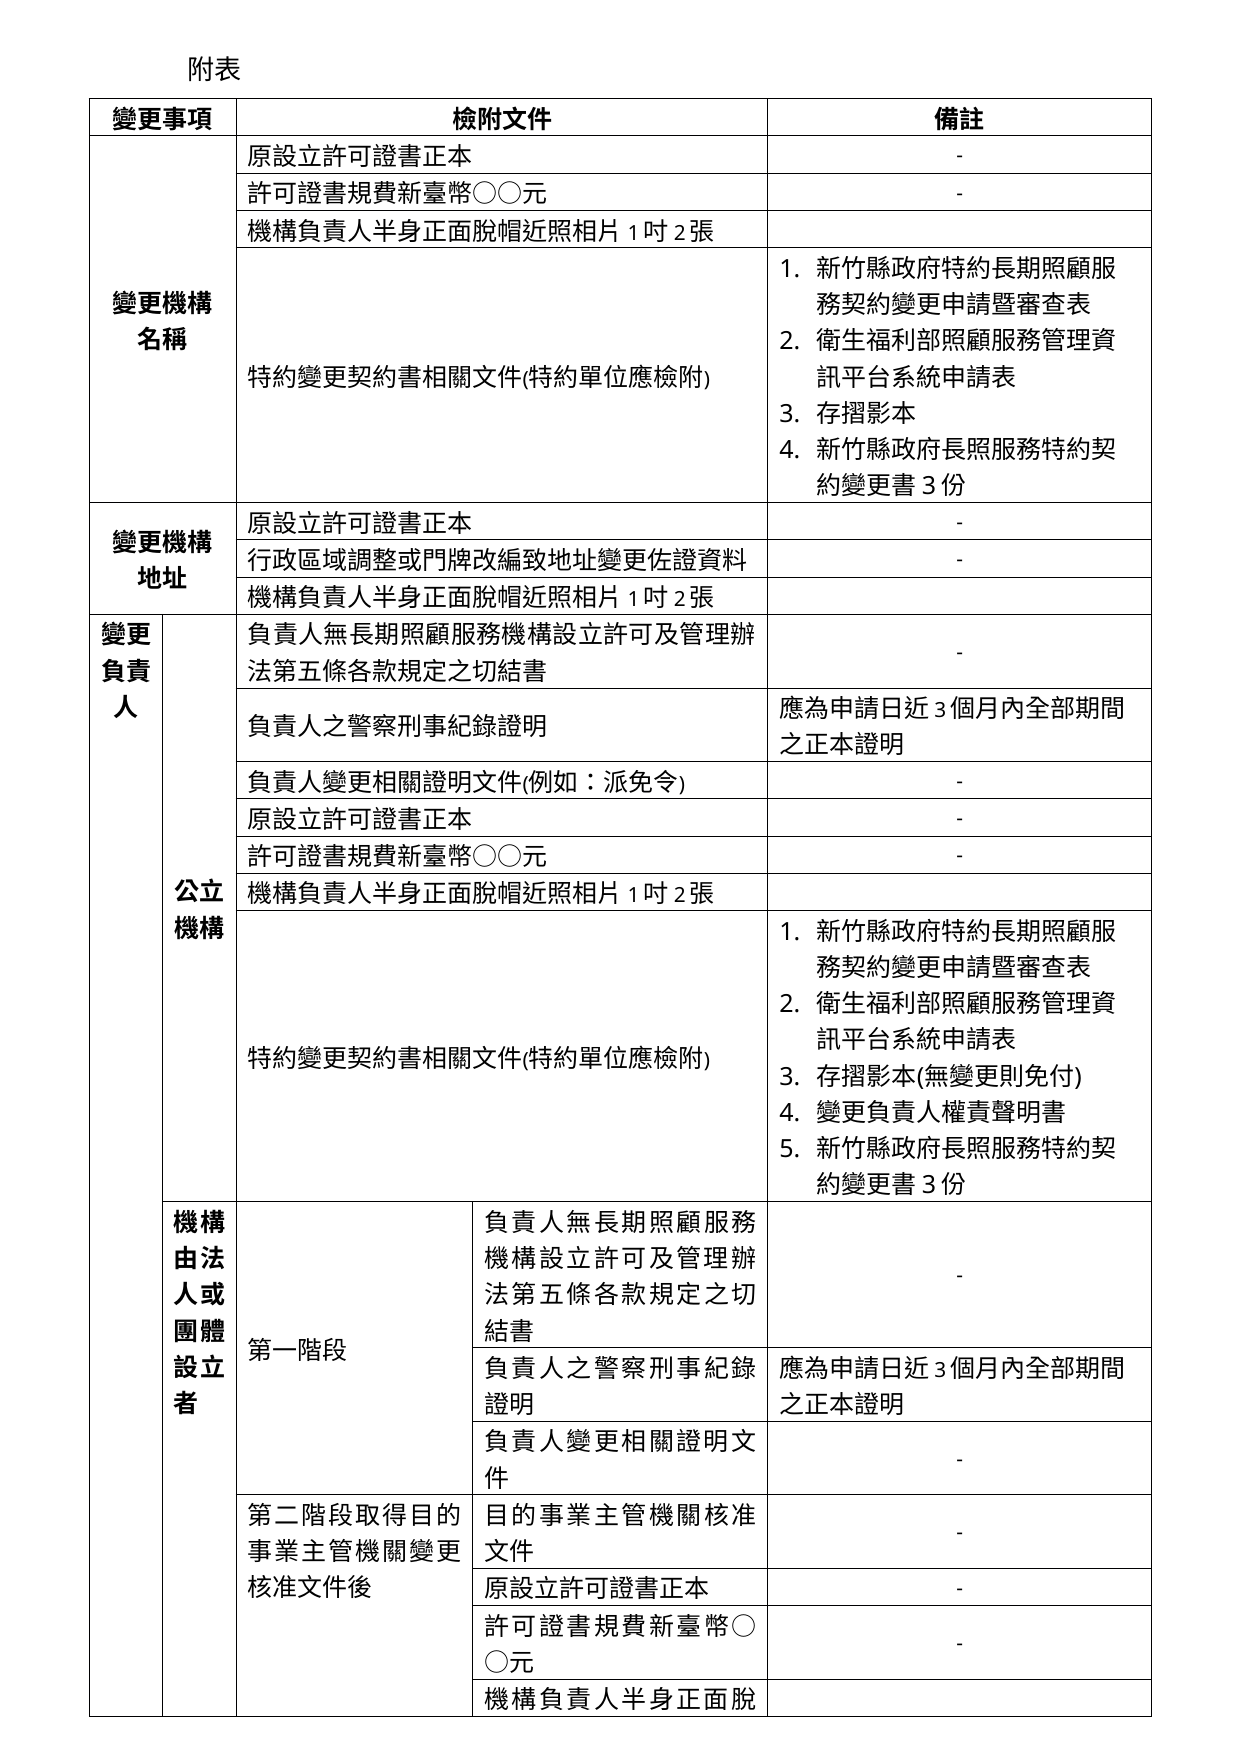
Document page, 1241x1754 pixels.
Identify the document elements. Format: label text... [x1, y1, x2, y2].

table_cell - [768, 837, 1151, 873]
table_cell 許可證書規費新臺幣○○元 [237, 837, 767, 873]
table_cell 許可證書規費新臺幣○○元 [473, 1606, 767, 1679]
table_cell 負責人之警察刑事紀錄證明 [473, 1348, 767, 1421]
table_cell - [768, 540, 1151, 577]
table_cell 新竹縣政府特約長期照顧服務契約變更申請暨審查表 衛生福利部照顧服務管理資訊平台系統申請表 存摺影本(無變更則免付) 變更負責人權責聲明書 新竹縣政府長照服務特約契約變更書3份 [768, 911, 1151, 1201]
table_cell 機構負責人半身正面脫帽近照相片1吋2張 [237, 578, 767, 614]
table_cell - [768, 615, 1151, 687]
table_cell [768, 211, 1151, 247]
table_cell - [768, 1495, 1151, 1568]
table_cell 第一階段 [237, 1202, 472, 1494]
table_cell 負責人變更相關證明文件 [473, 1422, 767, 1494]
text 附表 [187, 48, 1053, 87]
table_cell 負責人變更相關證明文件(例如：派免令) [237, 762, 767, 798]
table_cell - [768, 799, 1151, 836]
table_cell 應為申請日近3個月內全部期間之正本證明 [768, 1348, 1151, 1421]
table_cell 機構負責人半身正面脫帽近照相片1吋2張 [237, 874, 767, 910]
table_cell [768, 578, 1151, 614]
table_cell 新竹縣政府特約長期照顧服務契約變更申請暨審查表 衛生福利部照顧服務管理資訊平台系統申請表 存摺影本 新竹縣政府長照服務特約契約變更書3份 [768, 248, 1151, 502]
table_cell 機構負責人半身正面脫 [473, 1680, 767, 1716]
table_cell 負責人之警察刑事紀錄證明 [237, 689, 767, 761]
table_cell 目的事業主管機關核准文件 [473, 1495, 767, 1568]
table_cell 第二階段取得目的事業主管機關變更核准文件後 [237, 1495, 472, 1716]
table_cell 原設立許可證書正本 [237, 503, 767, 539]
table_cell 行政區域調整或門牌改編致地址變更佐證資料 [237, 540, 767, 577]
table_cell 變更負責人 [90, 615, 162, 1716]
table_cell - [768, 762, 1151, 798]
table_cell 機構由法人或團體設立者 [163, 1202, 236, 1716]
table_cell [768, 874, 1151, 910]
table_cell - [768, 1422, 1151, 1494]
table_cell 原設立許可證書正本 [237, 799, 767, 836]
table_cell 應為申請日近3個月內全部期間之正本證明 [768, 689, 1151, 761]
table_header 變更事項 [90, 99, 236, 135]
table_cell 特約變更契約書相關文件(特約單位應檢附) [237, 248, 767, 502]
table_cell - [768, 1202, 1151, 1347]
table_cell [768, 1680, 1151, 1716]
table_header 檢附文件 [237, 99, 767, 135]
table_cell 原設立許可證書正本 [473, 1569, 767, 1605]
table_cell 負責人無長期照顧服務機構設立許可及管理辦法第五條各款規定之切結書 [473, 1202, 767, 1347]
table_cell 變更機構名稱 [90, 136, 236, 502]
table_cell 變更機構地址 [90, 503, 236, 614]
table_cell - [768, 174, 1151, 210]
table_cell 公立 機構 [163, 615, 236, 1201]
table_cell - [768, 1569, 1151, 1605]
table_cell - [768, 136, 1151, 173]
table_cell - [768, 1606, 1151, 1679]
table_cell 機構負責人半身正面脫帽近照相片1吋2張 [237, 211, 767, 247]
table_cell 原設立許可證書正本 [237, 136, 767, 173]
table_header 備註 [768, 99, 1151, 135]
table_cell 特約變更契約書相關文件(特約單位應檢附) [237, 911, 767, 1201]
table_cell 許可證書規費新臺幣○○元 [237, 174, 767, 210]
table_cell 負責人無長期照顧服務機構設立許可及管理辦法第五條各款規定之切結書 [237, 615, 767, 687]
table_cell - [768, 503, 1151, 539]
